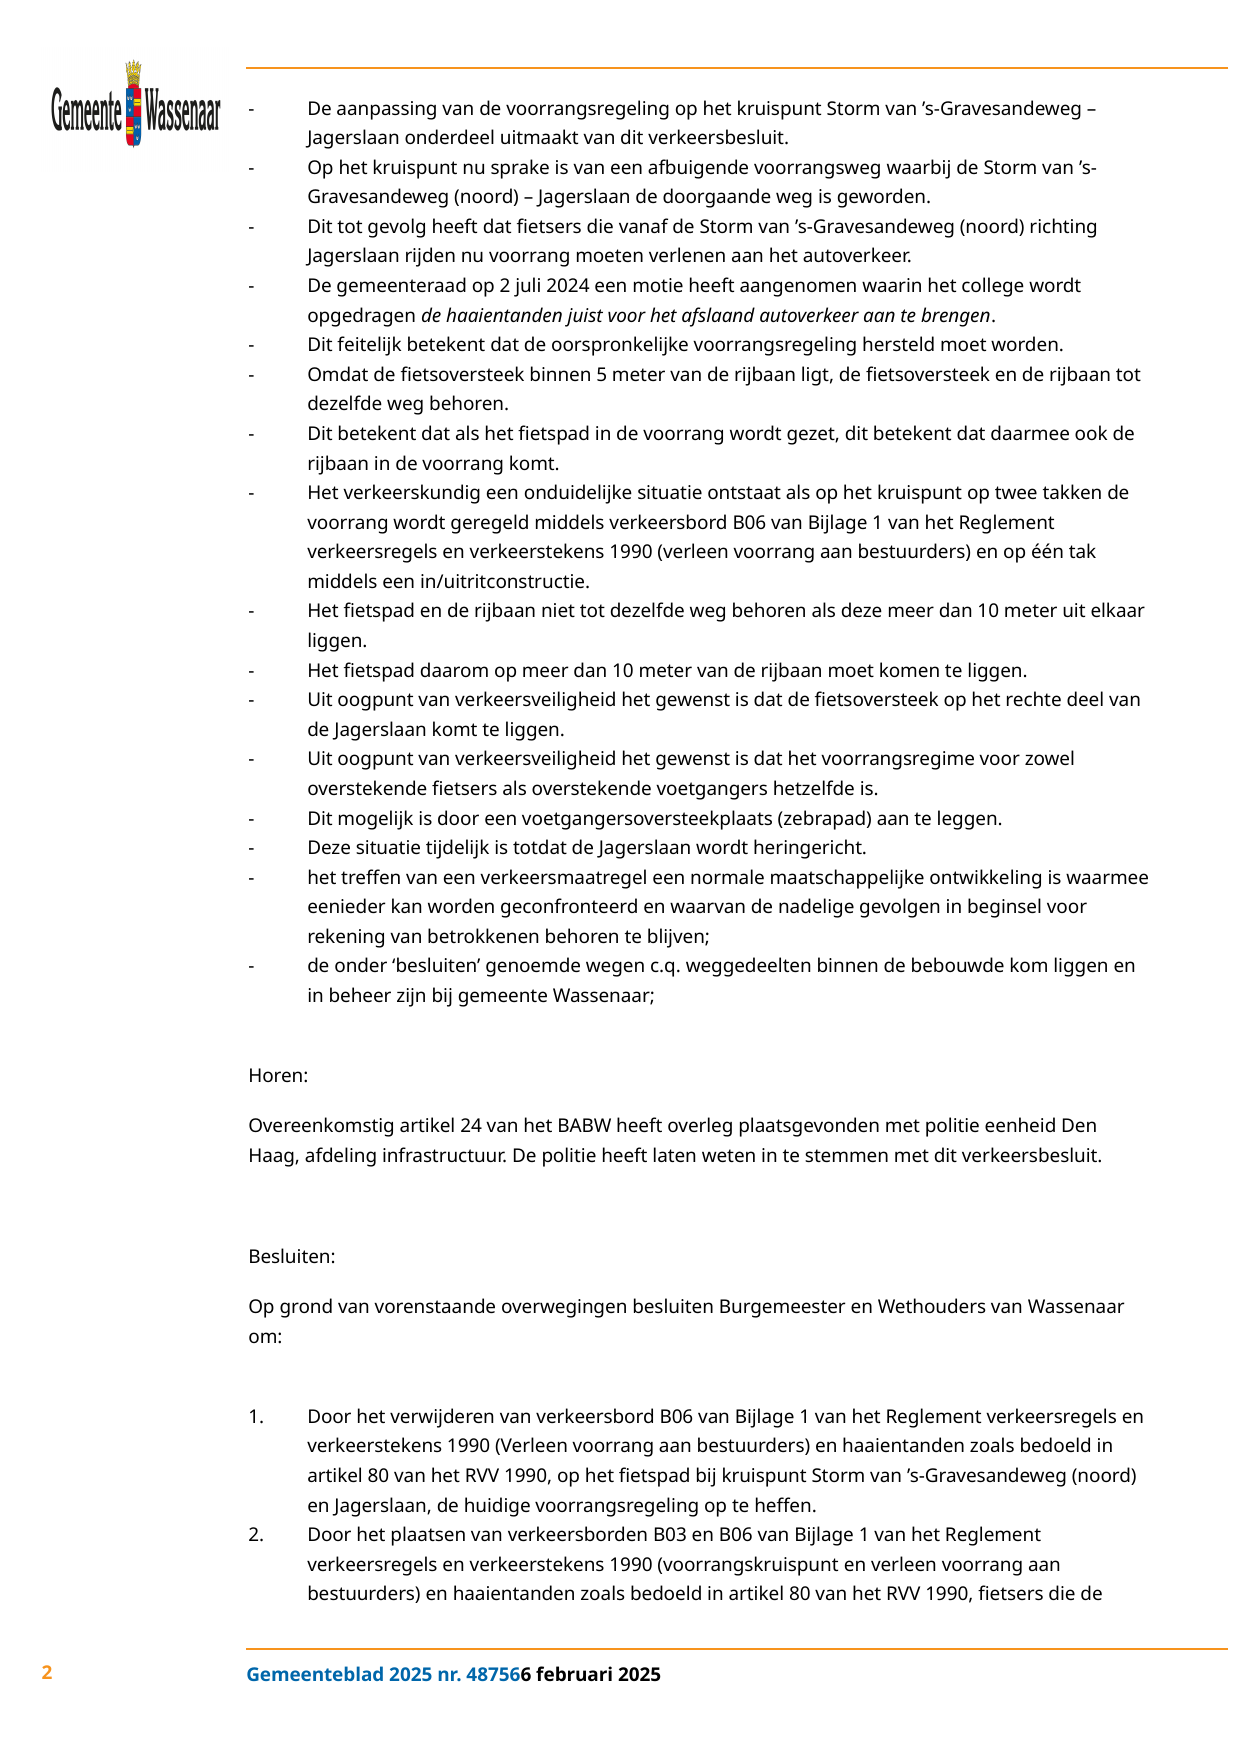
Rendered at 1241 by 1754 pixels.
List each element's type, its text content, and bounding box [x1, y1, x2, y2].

list Uit oogpunt van verkeersveiligheid het gewenst is dat de fietsoversteek op het rechte deel van de Jagerslaan komt te liggen. [248, 686, 1152, 742]
text Overeenkomstig artikel 24 van het BABW heeft overleg plaatsgevonden met politie eenheid Den Haag, afdeling infrastructuur. De politie heeft laten weten in te stemmen met dit verkeersbesluit. [248, 1113, 1152, 1168]
list Door het verwijderen van verkeersbord B06 van Bijlage 1 van het Reglement verkeersregels en verkeerstekens 1990 (Verleen voorrang aan bestuurders) en haaientanden zoals bedoeld in artikel 80 van het RVV 1990, op het fietspad bij kruispunt Storm van ’s-Gravesandeweg (noord) en Jagerslaan, de huidige voorrangsregeling op te heffen. [248, 1403, 1152, 1518]
list Dit mogelijk is door een voetgangersoversteekplaats (zebrapad) aan te leggen. [248, 805, 1152, 831]
list Dit feitelijk betekent dat de oorspronkelijke voorrangsregeling hersteld moet worden. [248, 331, 1152, 357]
list Het verkeerskundig een onduidelijke situatie ontstaat als op het kruispunt op twee takken de voorrang wordt geregeld middels verkeersbord B06 van Bijlage 1 van het Reglement verkeersregels en verkeerstekens 1990 (verleen voorrang aan bestuurders) en op één tak middels een in/uitritconstructie. [248, 479, 1152, 594]
list Door het plaatsen van verkeersborden B03 en B06 van Bijlage 1 van het Reglement verkeersregels en verkeerstekens 1990 (voorrangskruispunt en verleen voorrang aan bestuurders) en haaientanden zoals bedoeld in artikel 80 van het RVV 1990, fietsers die de [248, 1521, 1152, 1606]
list Dit tot gevolg heeft dat fietsers die vanaf de Storm van ’s-Gravesandeweg (noord) richting Jagerslaan rijden nu voorrang moeten verlenen aan het autoverkeer. [248, 213, 1152, 268]
picture [41, 47, 231, 172]
list Het fietspad daarom op meer dan 10 meter van de rijbaan moet komen te liggen. [248, 657, 1152, 683]
list De gemeenteraad op 2 juli 2024 een motie heeft aangenomen waarin het college wordt opgedragen de haaientanden juist voor het afslaand autoverkeer aan te brengen. [248, 272, 1152, 328]
list Het fietspad en de rijbaan niet tot dezelfde weg behoren als deze meer dan 10 meter uit elkaar liggen. [248, 598, 1152, 653]
text Besluiten: [248, 1243, 1152, 1269]
list Op het kruispunt nu sprake is van een afbuigende voorrangsweg waarbij de Storm van ’s-Gravesandeweg (noord) – Jagerslaan de doorgaande weg is geworden. [248, 154, 1152, 209]
list de onder ‘besluiten’ genoemde wegen c.q. weggedeelten binnen de bebouwde kom liggen en in beheer zijn bij gemeente Wassenaar; [248, 953, 1152, 1008]
list Dit betekent dat als het fietspad in de voorrang wordt gezet, dit betekent dat daarmee ook de rijbaan in de voorrang komt. [248, 420, 1152, 476]
text Horen: [248, 1062, 1152, 1088]
list Omdat de fietsoversteek binnen 5 meter van de rijbaan ligt, de fietsoversteek en de rijbaan tot dezelfde weg behoren. [248, 361, 1152, 416]
list Deze situatie tijdelijk is totdat de Jagerslaan wordt heringericht. [248, 834, 1152, 860]
list De aanpassing van de voorrangsregeling op het kruispunt Storm van ’s-Gravesandeweg – Jagerslaan onderdeel uitmaakt van dit verkeersbesluit. [248, 95, 1152, 150]
list het treffen van een verkeersmaatregel een normale maatschappelijke ontwikkeling is waarmee eenieder kan worden geconfronteerd en waarvan de nadelige gevolgen in beginsel voor rekening van betrokkenen behoren te blijven; [248, 864, 1152, 949]
text Op grond van vorenstaande overwegingen besluiten Burgemeester en Wethouders van Wassenaar om: [248, 1293, 1152, 1349]
list Uit oogpunt van verkeersveiligheid het gewenst is dat het voorrangsregime voor zowel overstekende fietsers als overstekende voetgangers hetzelfde is. [248, 746, 1152, 801]
